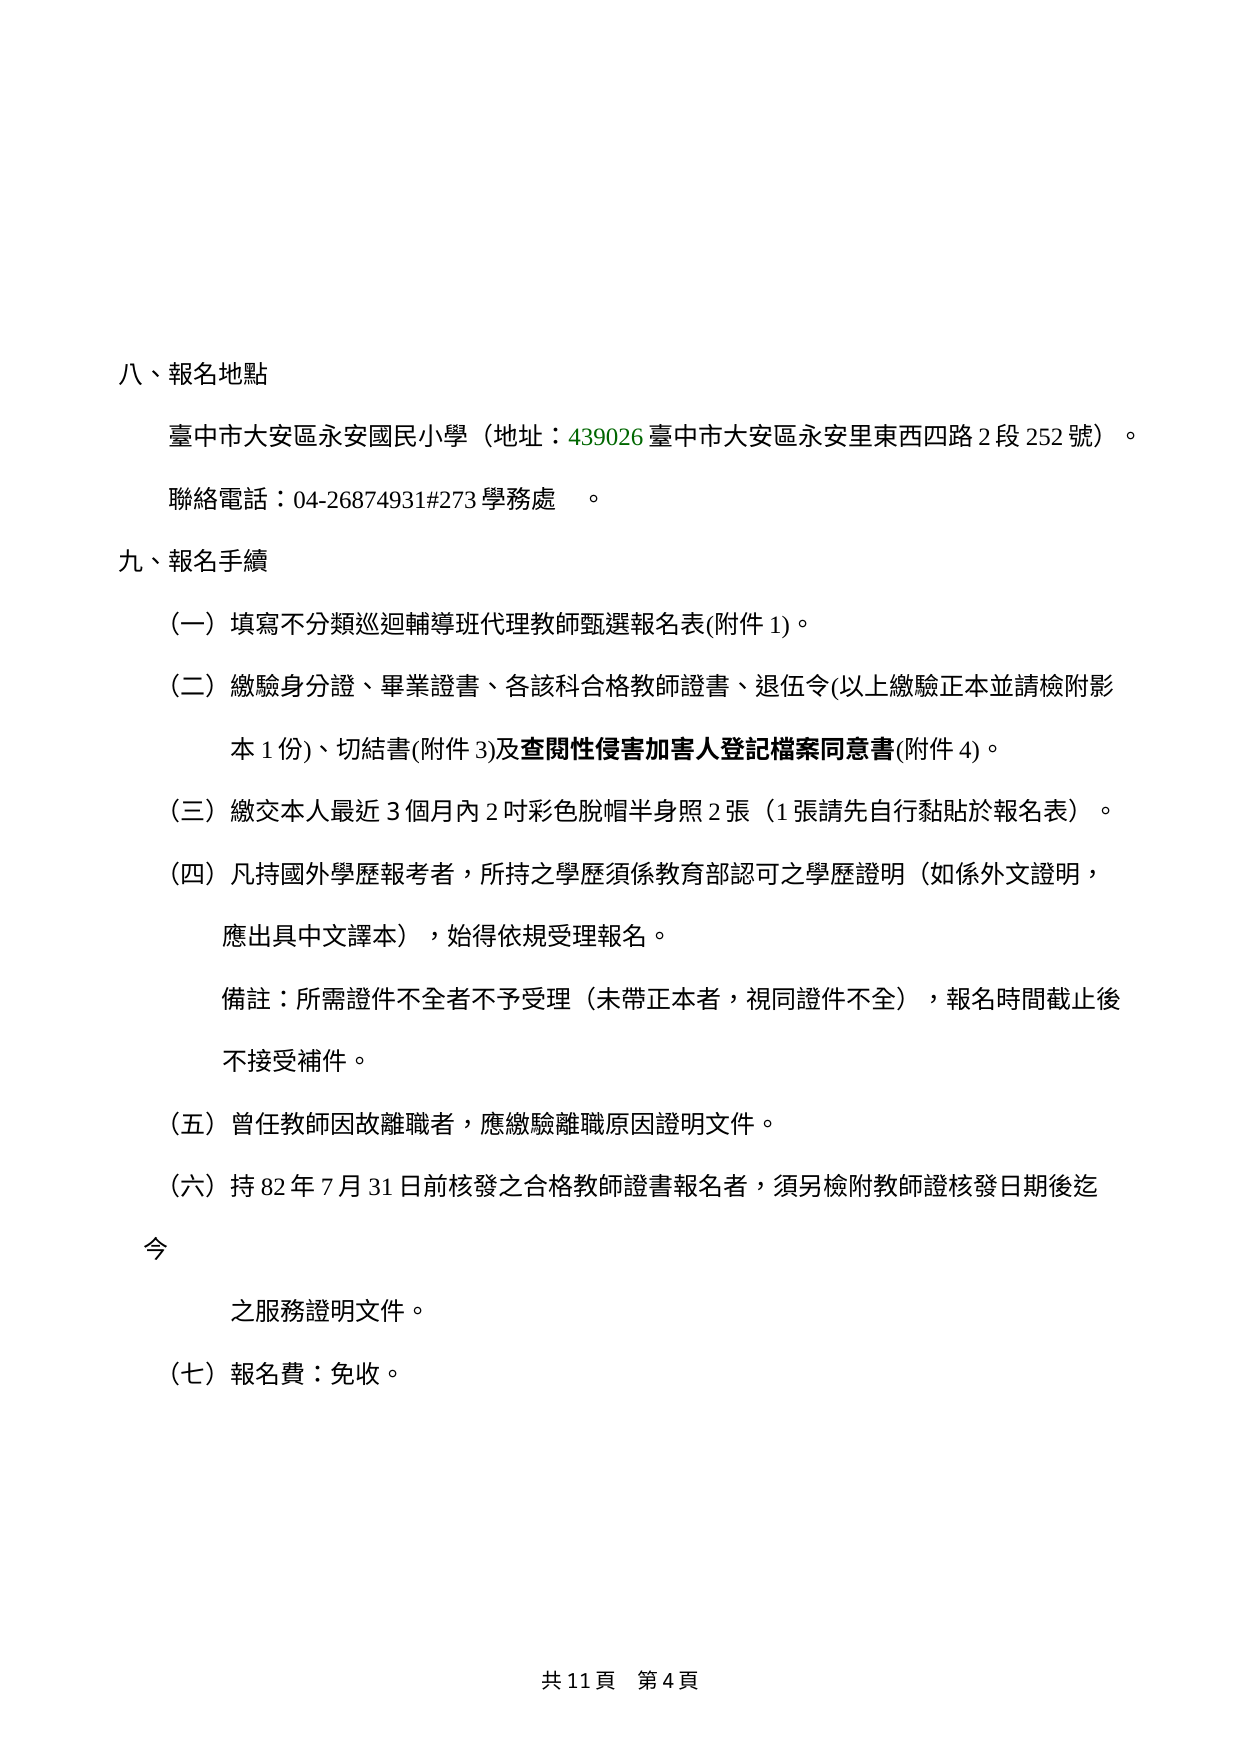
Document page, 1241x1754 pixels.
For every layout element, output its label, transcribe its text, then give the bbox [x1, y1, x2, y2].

text 之服務證明文件。 [118, 1268, 1122, 1331]
text （二）繳驗身分證、畢業證書、各該科合格教師證書、退伍令(以上繳驗正本並請檢附影本1份)、切結書(附件3)及查閱性侵害加害人登記檔案同意書(附件4)。 [156, 643, 1122, 768]
text （七）報名費：免收。 [156, 1331, 1122, 1393]
text （三）繳交本人最近3個月內2吋彩色脫帽半身照2張（1張請先自行黏貼於報名表）。 [156, 768, 1122, 831]
text 九、報名手續 [118, 518, 1122, 581]
text 聯絡電話：04-26874931#273學務處 。 [168, 456, 1122, 518]
text （五）曾任教師因故離職者，應繳驗離職原因證明文件。 [156, 1081, 1122, 1143]
text （一）填寫不分類巡迴輔導班代理教師甄選報名表(附件1)。 [118, 581, 1122, 643]
text （六）持82年7月31日前核發之合格教師證書報名者，須另檢附教師證核發日期後迄今 [143, 1143, 1122, 1268]
text 備註：所需證件不全者不予受理（未帶正本者，視同證件不全），報名時間截止後不接受補件。 [222, 956, 1122, 1081]
text （四）凡持國外學歷報考者，所持之學歷須係教育部認可之學歷證明（如係外文證明，應出具中文譯本），始得依規受理報名。 [156, 831, 1122, 956]
text 八、報名地點 臺中市大安區永安國民小學（地址：439026臺中市大安區永安里東西四路2段252號）。 [118, 331, 1122, 456]
